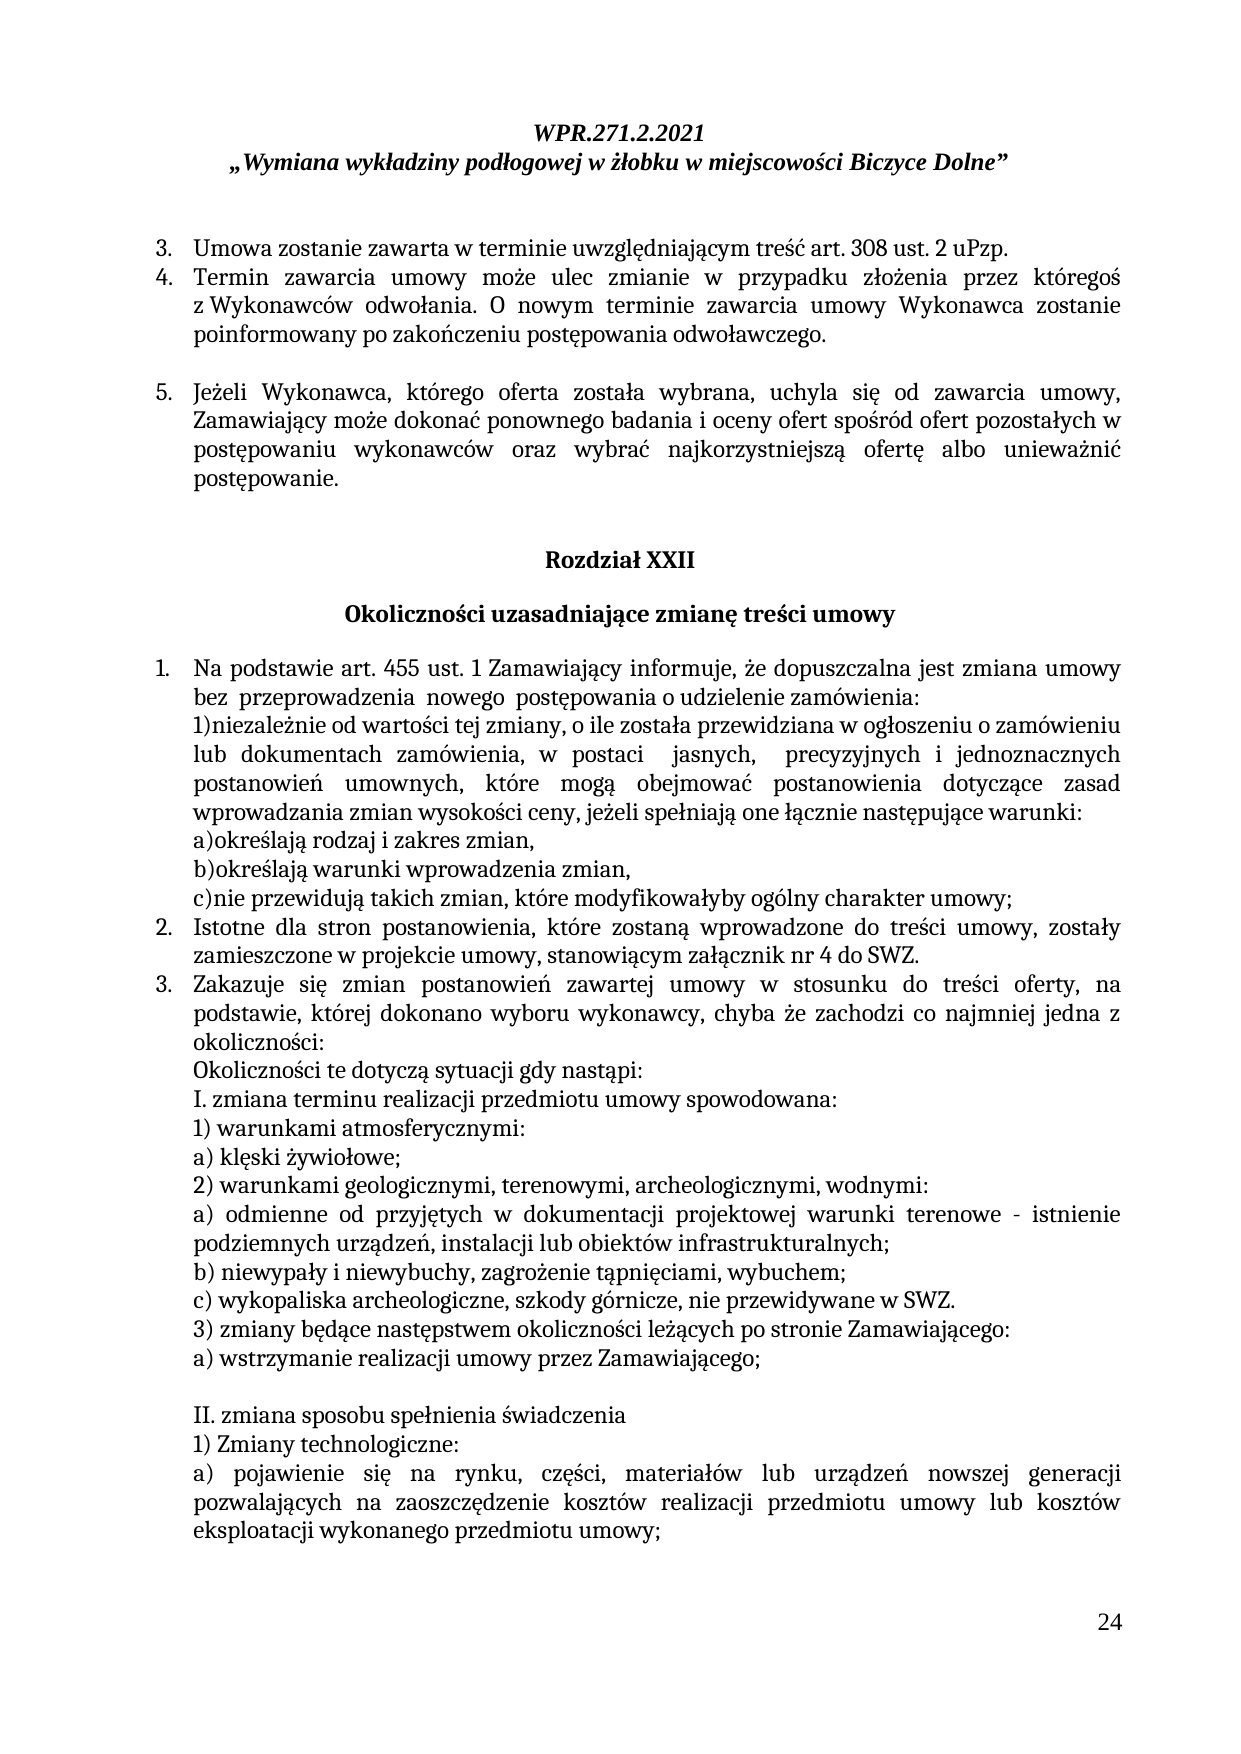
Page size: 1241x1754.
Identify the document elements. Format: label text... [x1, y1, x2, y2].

list II. zmiana sposobu spełnienia świadczenia [156, 1401, 1122, 1430]
list b) niewypały i niewybuchy, zagrożenie tąpnięciami, wybuchem; [156, 1258, 1122, 1286]
list a) wstrzymanie realizacji umowy przez Zamawiającego; [156, 1344, 1122, 1373]
list Istotne dla stron postanowienia, które zostaną wprowadzone do treści umowy, zostały zamieszczone w projekcie umowy, stanowiącym załącznik nr 4 do SWZ. [156, 913, 1122, 970]
list Termin zawarcia umowy może ulec zmianie w przypadku złożenia przez któregoś z Wykonawców odwołania. O nowym terminie zawarcia umowy Wykonawca zostanie poinformowany po zakończeniu postępowania odwoławczego. [156, 263, 1122, 349]
list a) pojawienie się na rynku, części, materiałów lub urządzeń nowszej generacji pozwalających na zaoszczędzenie kosztów realizacji przedmiotu umowy lub kosztów eksploatacji wykonanego przedmiotu umowy; [156, 1459, 1122, 1545]
text Okoliczności uzasadniające zmianę treści umowy [118, 600, 1122, 629]
list c) wykopaliska archeologiczne, szkody górnicze, nie przewidywane w SWZ. [156, 1286, 1122, 1315]
list c)nie przewidują takich zmian, które modyfikowałyby ogólny charakter umowy; [156, 884, 1122, 913]
list Zakazuje się zmian postanowień zawartej umowy w stosunku do treści oferty, na podstawie, której dokonano wyboru wykonawcy, chyba że zachodzi co najmniej jedna z okoliczności: [156, 970, 1122, 1056]
list Okoliczności te dotyczą sytuacji gdy nastąpi: [156, 1056, 1122, 1085]
text Rozdział XXII [118, 546, 1122, 575]
list 1)niezależnie od wartości tej zmiany, o ile została przewidziana w ogłoszeniu o zamówieniu lub dokumentach zamówienia, w postaci jasnych, precyzyjnych i jednoznacznych postanowień umownych, które mogą obejmować postanowienia dotyczące zasad wprowadzania zmian wysokości ceny, jeżeli spełniają one łącznie następujące warunki: [156, 711, 1122, 826]
list Umowa zostanie zawarta w terminie uwzględniającym treść art. 308 ust. 2 uPzp. [156, 234, 1122, 263]
list 1) warunkami atmosferycznymi: [156, 1114, 1122, 1143]
list a)określają rodzaj i zakres zmian, [156, 826, 1122, 855]
list 3) zmiany będące następstwem okoliczności leżących po stronie Zamawiającego: [156, 1315, 1122, 1344]
list b)określają warunki wprowadzenia zmian, [156, 855, 1122, 884]
list a) odmienne od przyjętych w dokumentacji projektowej warunki terenowe - istnienie podziemnych urządzeń, instalacji lub obiektów infrastrukturalnych; [156, 1200, 1122, 1258]
list Jeżeli Wykonawca, którego oferta została wybrana, uchyla się od zawarcia umowy, Zamawiający może dokonać ponownego badania i oceny ofert spośród ofert pozostałych w postępowaniu wykonawców oraz wybrać najkorzystniejszą ofertę albo unieważnić postępowanie. [156, 378, 1122, 493]
list I. zmiana terminu realizacji przedmiotu umowy spowodowana: [156, 1085, 1122, 1114]
list 2) warunkami geologicznymi, terenowymi, archeologicznymi, wodnymi: [156, 1171, 1122, 1200]
list a) klęski żywiołowe; [156, 1143, 1122, 1171]
list 1) Zmiany technologiczne: [156, 1430, 1122, 1459]
list Na podstawie art. 455 ust. 1 Zamawiający informuje, że dopuszczalna jest zmiana umowy bez przeprowadzenia nowego postępowania o udzielenie zamówienia: [156, 654, 1122, 711]
